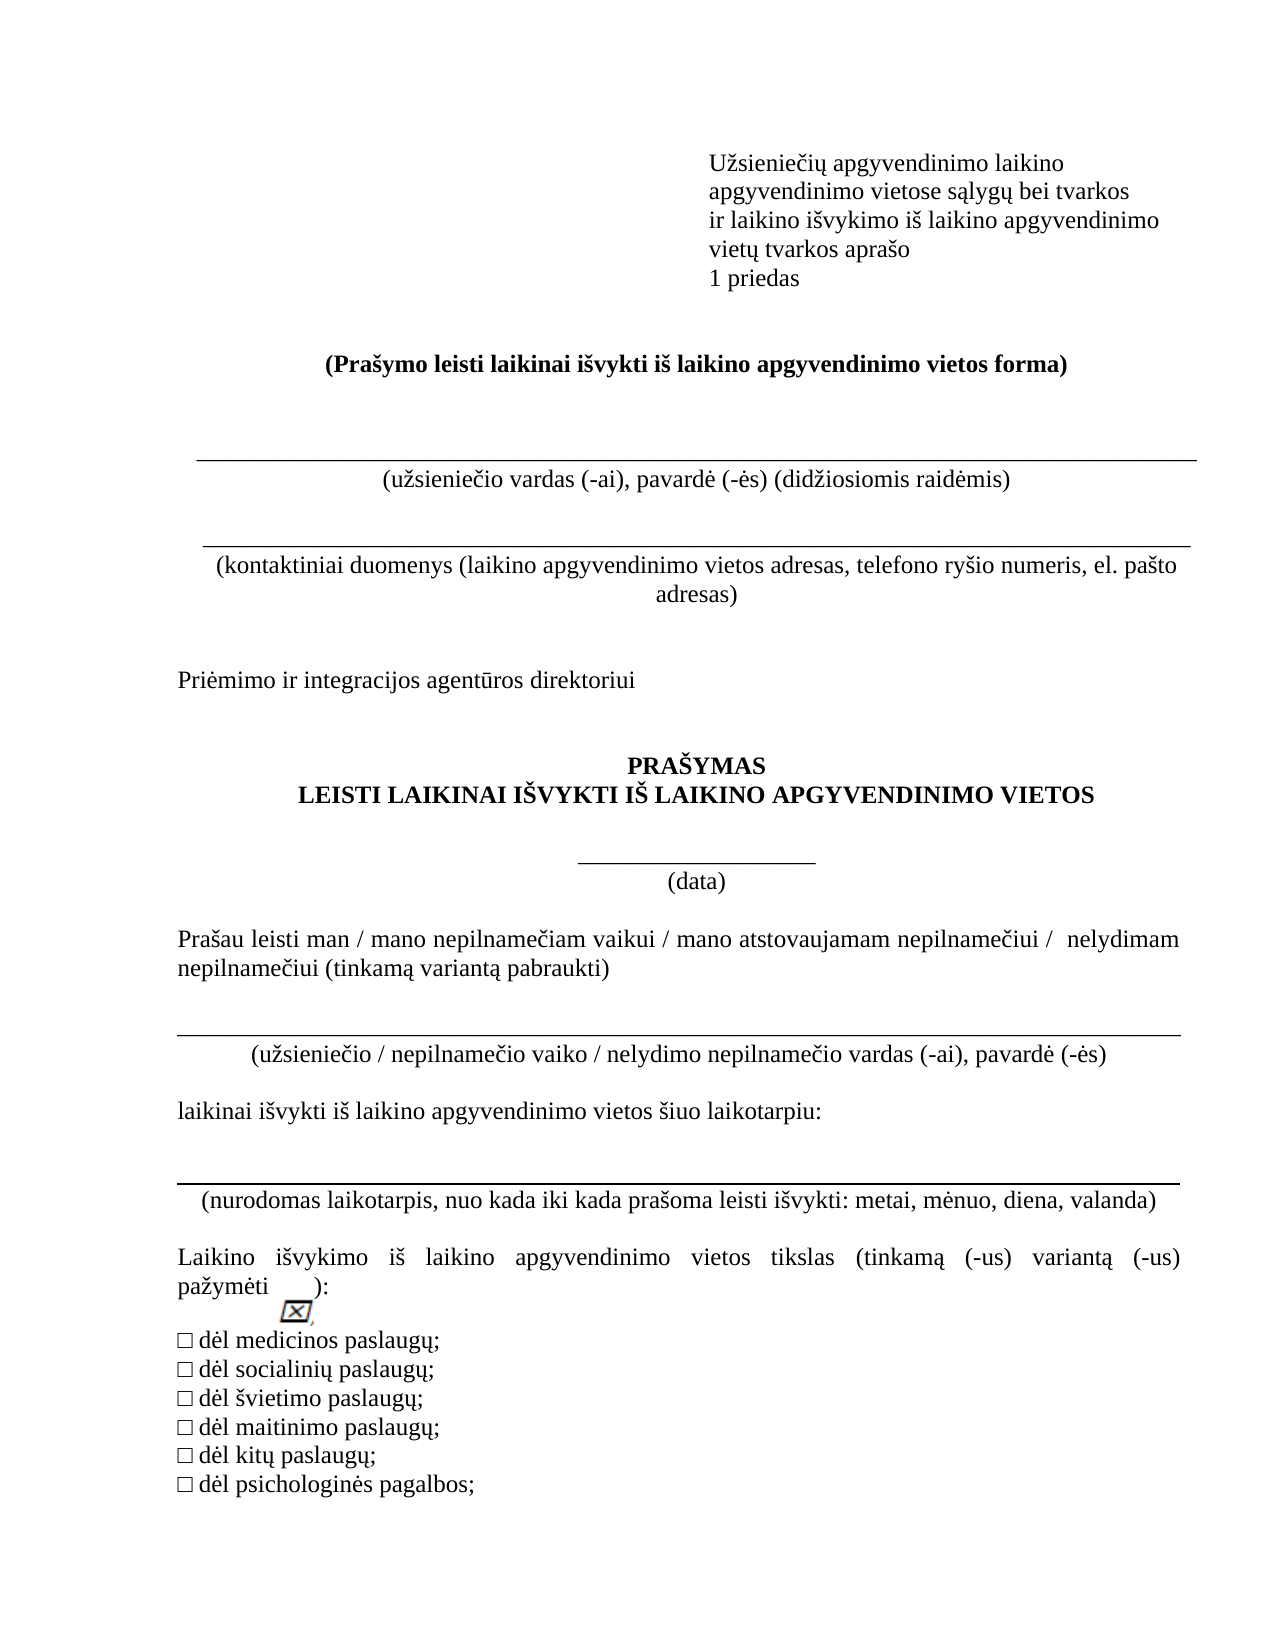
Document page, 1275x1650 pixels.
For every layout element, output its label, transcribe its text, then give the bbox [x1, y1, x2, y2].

table_header Prašau leisti man / mano nepilnamečiam vaikui / mano atstovaujamam nepilnamečiui / nelydimam nepilnamečiui (tinkamą variantą pabraukti) (užsieniečio / nepilnamečio vaiko / nelydimo nepilnamečio vardas (-ai), pavardė (-ės) laikinai išvykti iš laikino apgyvendinimo vietos šiuo laikotarpiu: [177, 924, 1180, 1035]
text 1 priedas [709, 263, 1216, 291]
text LEISTI LAIKINAI IŠVYKTI IŠ LAIKINO APGYVENDINIMO VIETOS [177, 780, 1216, 809]
text (užsieniečio vardas (-ai), pavardė (-ės) (didžiosiomis raidėmis) [177, 464, 1216, 493]
text apgyvendinimo vietose sąlygų bei tvarkos [709, 176, 1216, 205]
text (data) [177, 866, 1216, 895]
text (kontaktiniai duomenys (laikino apgyvendinimo vietos adresas, telefono ryšio numeris, el. pašto adresas) [177, 550, 1216, 608]
text ________________________________________________________________________________ [177, 435, 1216, 464]
table_cell Laikino išvykimo iš laikino apgyvendinimo vietos tikslas (tinkamą (-us) variantą (-us) pažymėti ): □ dėl medicinos paslaugų; □ dėl socialinių paslaugų; □ dėl švietimo paslaugų; □ dėl maitinimo paslaugų; □ dėl kitų paslaugų; □ dėl psichologinės pagalbos; [177, 1242, 1180, 1498]
text PRAŠYMAS [177, 751, 1216, 780]
text (Prašymo leisti laikinai išvykti iš laikino apgyvendinimo vietos forma) [177, 349, 1216, 378]
text Priėmimo ir integracijos agentūros direktoriui [177, 665, 1216, 694]
table_cell (nurodomas laikotarpis, nuo kada iki kada prašoma leisti išvykti: metai, mėnuo, diena, valanda) [177, 1185, 1180, 1213]
table_header Prašau leisti man / mano nepilnamečiam vaikui / mano atstovaujamam nepilnamečiui / nelydimam nepilnamečiui (tinkamą variantą pabraukti) (užsieniečio / nepilnamečio vaiko / nelydimo nepilnamečio vardas (-ai), pavardė (-ės) laikinai išvykti iš laikino apgyvendinimo vietos šiuo laikotarpiu: [177, 1036, 1180, 1125]
text vietų tvarkos aprašo [709, 234, 1216, 263]
text _______________________________________________________________________________ [177, 521, 1216, 550]
text Užsieniečių apgyvendinimo laikino [709, 148, 1216, 176]
table_cell [177, 1214, 1180, 1242]
table_cell [177, 1125, 1180, 1183]
text ir laikino išvykimo iš laikino apgyvendinimo [709, 205, 1216, 234]
text ___________________ [177, 838, 1216, 866]
